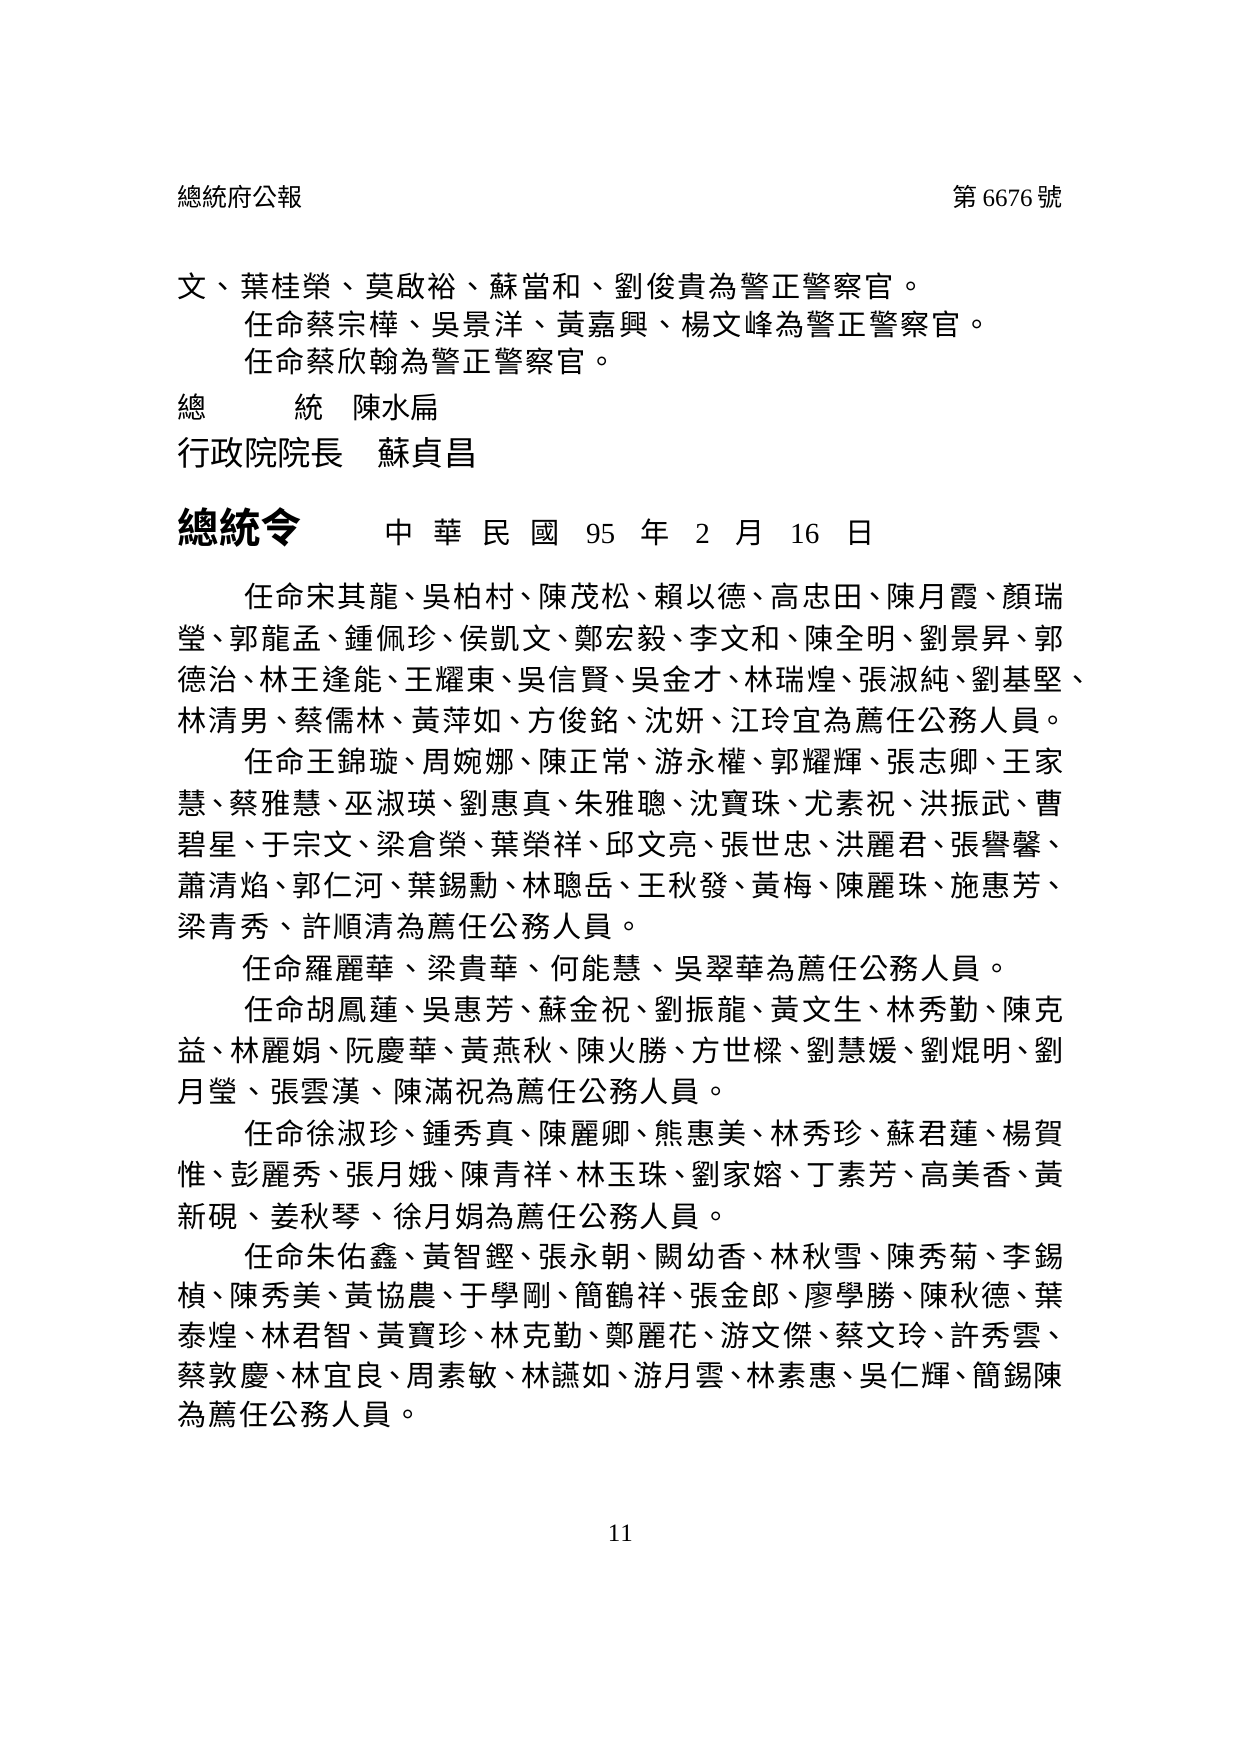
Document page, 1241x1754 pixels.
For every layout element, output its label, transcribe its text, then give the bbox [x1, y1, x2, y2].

text 任命宋其龍、吳柏村、陳茂松、賴以德、高忠田、陳月霞、顏瑞瑩、郭龍孟、鍾佩珍、侯凱文、鄭宏毅、李文和、陳全明、劉景昇、郭德治、林王逢能、王耀東、吳信賢、吳金才、林瑞煌、張淑純、劉基堅、林清男、蔡儒林、黃萍如、方俊銘、沈妍、江玲宜為薦任公務人員。 [177, 575, 1063, 740]
text 任命羅麗華、梁貴華、何能慧、吳翠華為薦任公務人員。 [177, 946, 1063, 987]
text 總 統 陳水扁 [177, 385, 1063, 427]
text 任命胡鳳蓮、吳惠芳、蘇金祝、劉振龍、黃文生、林秀勤、陳克益、林麗娟、阮慶華、黃燕秋、陳火勝、方世樑、劉慧媛、劉焜明、劉月瑩、張雲漢、陳滿祝為薦任公務人員。 [177, 987, 1063, 1111]
text 任命蔡宗樺、吳景洋、黃嘉興、楊文峰為警正警察官。 [177, 305, 1063, 343]
table_header 中華民國95年2月16日 [381, 486, 877, 575]
text 任命朱佑鑫、黃智鏗、張永朝、闕幼香、林秋雪、陳秀菊、李錫楨、陳秀美、黃協農、于學剛、簡鶴祥、張金郎、廖學勝、陳秋德、葉泰煌、林君智、黃寶珍、林克勤、鄭麗花、游文傑、蔡文玲、許秀雲、蔡敦慶、林宜良、周素敏、林讌如、游月雲、林素惠、吳仁輝、簡錫陳為薦任公務人員。 [177, 1236, 1063, 1433]
text 任命王錦璇、周婉娜、陳正常、游永權、郭耀輝、張志卿、王家慧、蔡雅慧、巫淑瑛、劉惠真、朱雅聰、沈寶珠、尤素祝、洪振武、曹碧星、于宗文、梁倉榮、葉榮祥、邱文亮、張世忠、洪麗君、張譽馨、蕭清焰、郭仁河、葉錫勳、林聰岳、王秋發、黃梅、陳麗珠、施惠芳、梁青秀、許順清為薦任公務人員。 [177, 740, 1063, 946]
text 任命蔡欣翰為警正警察官。 [177, 343, 1063, 380]
table_header 總統令 [174, 486, 381, 575]
text 文、葉桂榮、莫啟裕、蘇當和、劉俊貴為警正警察官。 [177, 266, 1063, 305]
text 行政院院長 蘇貞昌 [177, 432, 1063, 474]
text 任命徐淑珍、鍾秀真、陳麗卿、熊惠美、林秀珍、蘇君蓮、楊賀惟、彭麗秀、張月娥、陳青祥、林玉珠、劉家嫆、丁素芳、高美香、黃新硯、姜秋琴、徐月娟為薦任公務人員。 [177, 1111, 1063, 1236]
